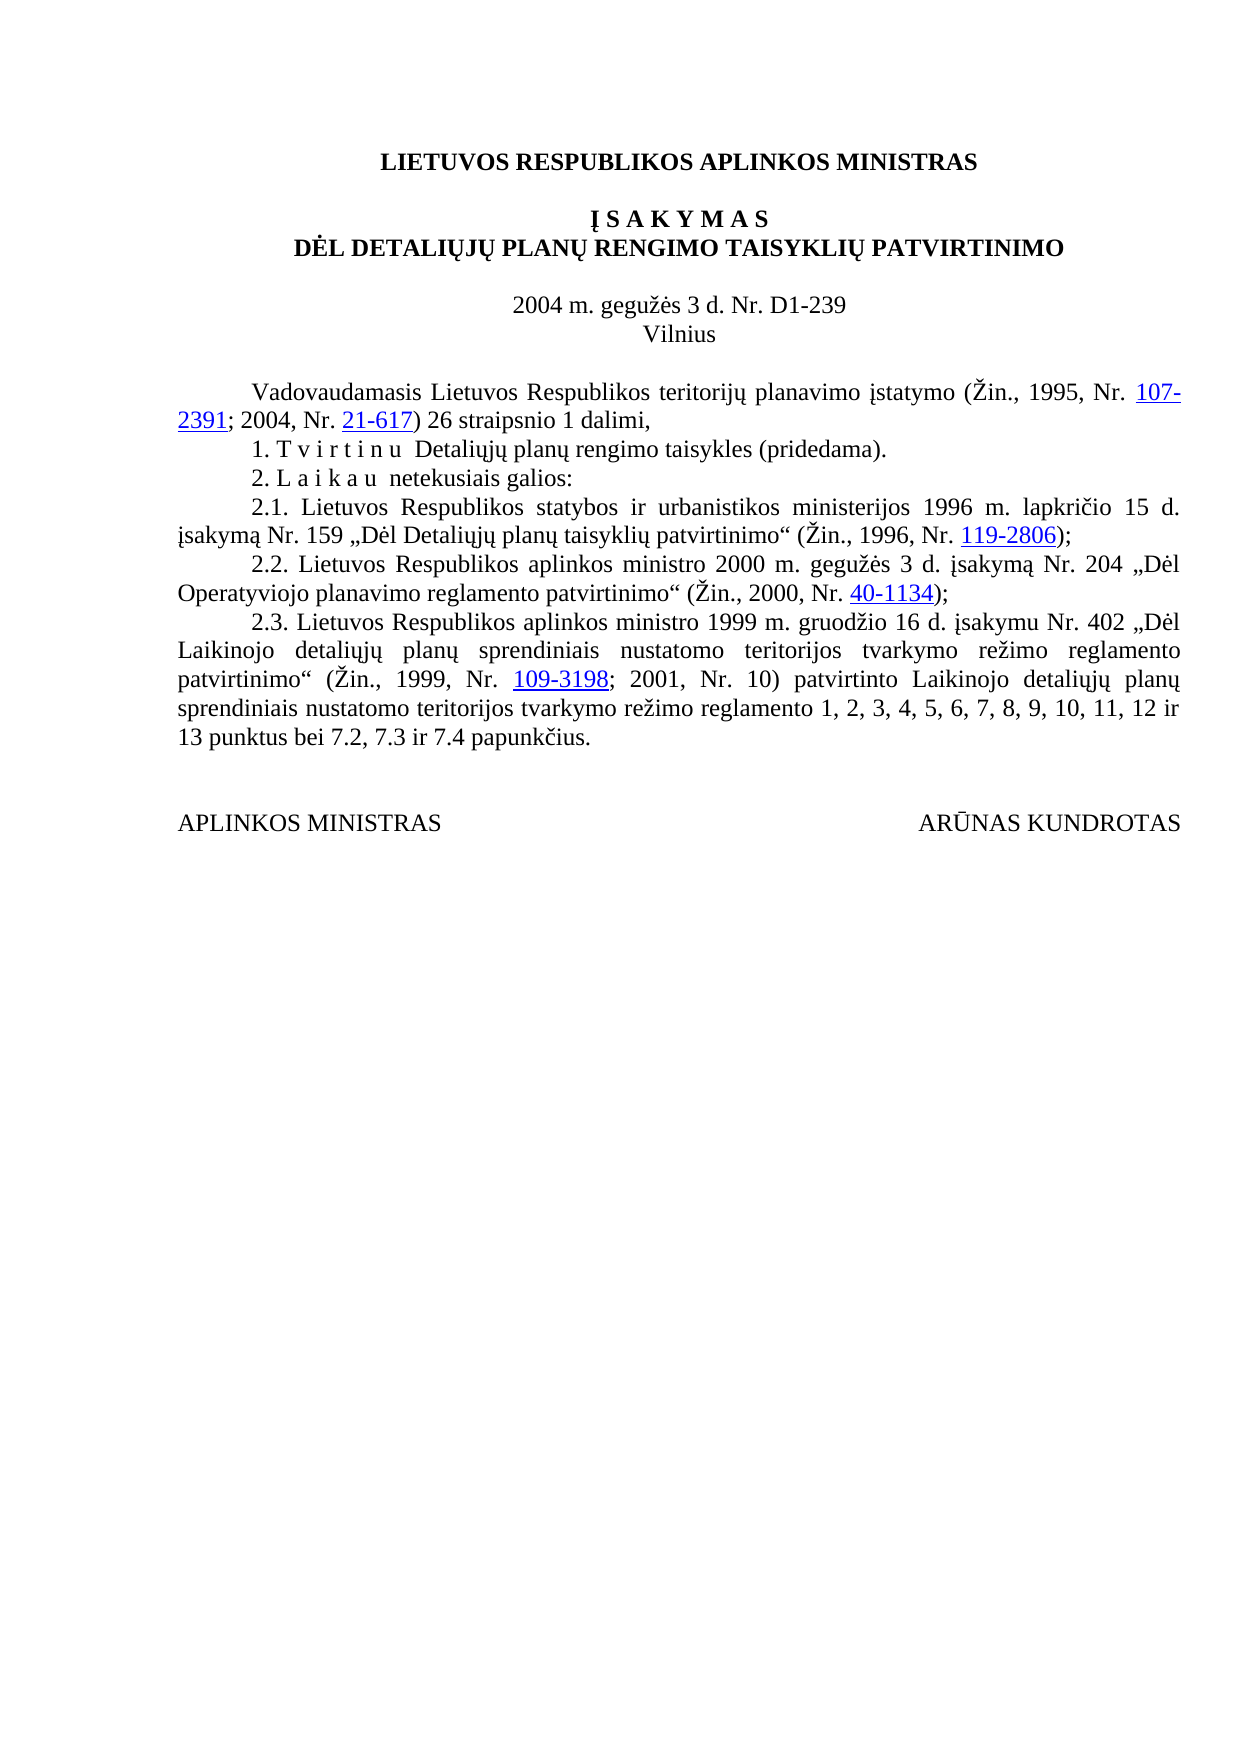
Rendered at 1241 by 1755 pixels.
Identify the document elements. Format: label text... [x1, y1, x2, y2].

text LIETUVOS RESPUBLIKOS APLINKOS MINISTRAS [177, 147, 1181, 176]
text Vadovaudamasis Lietuvos Respublikos teritorijų planavimo įstatymo (Žin., 1995, Nr. 107-2391; 2004, Nr. 21-617) 26 straipsnio 1 dalimi, [177, 377, 1181, 434]
text APLINKOS MINISTRAS ARŪNAS KUNDROTAS [177, 808, 1181, 837]
text 2.2. Lietuvos Respublikos aplinkos ministro 2000 m. gegužės 3 d. įsakymą Nr. 204 „Dėl Operatyviojo planavimo reglamento patvirtinimo“ (Žin., 2000, Nr. 40-1134); [177, 549, 1181, 607]
text Į S A K Y M A S [177, 204, 1181, 233]
text 2004 m. gegužės 3 d. Nr. D1-239 [177, 291, 1181, 319]
text DĖL DETALIŲJŲ PLANŲ RENGIMO TAISYKLIŲ PATVIRTINIMO [177, 233, 1181, 262]
text 2.1. Lietuvos Respublikos statybos ir urbanistikos ministerijos 1996 m. lapkričio 15 d. įsakymą Nr. 159 „Dėl Detaliųjų planų taisyklių patvirtinimo“ (Žin., 1996, Nr. 119-2806); [177, 492, 1181, 549]
text 2. Laikau netekusiais galios: [177, 463, 1181, 492]
text Vilnius [177, 319, 1181, 348]
text 2.3. Lietuvos Respublikos aplinkos ministro 1999 m. gruodžio 16 d. įsakymu Nr. 402 „Dėl Laikinojo detaliųjų planų sprendiniais nustatomo teritorijos tvarkymo režimo reglamento patvirtinimo“ (Žin., 1999, Nr. 109-3198; 2001, Nr. 10) patvirtinto Laikinojo detaliųjų planų sprendiniais nustatomo teritorijos tvarkymo režimo reglamento 1, 2, 3, 4, 5, 6, 7, 8, 9, 10, 11, 12 ir 13 punktus bei 7.2, 7.3 ir 7.4 papunkčius. [177, 607, 1181, 751]
text 1. Tvirtinu Detaliųjų planų rengimo taisykles (pridedama). [177, 434, 1181, 463]
